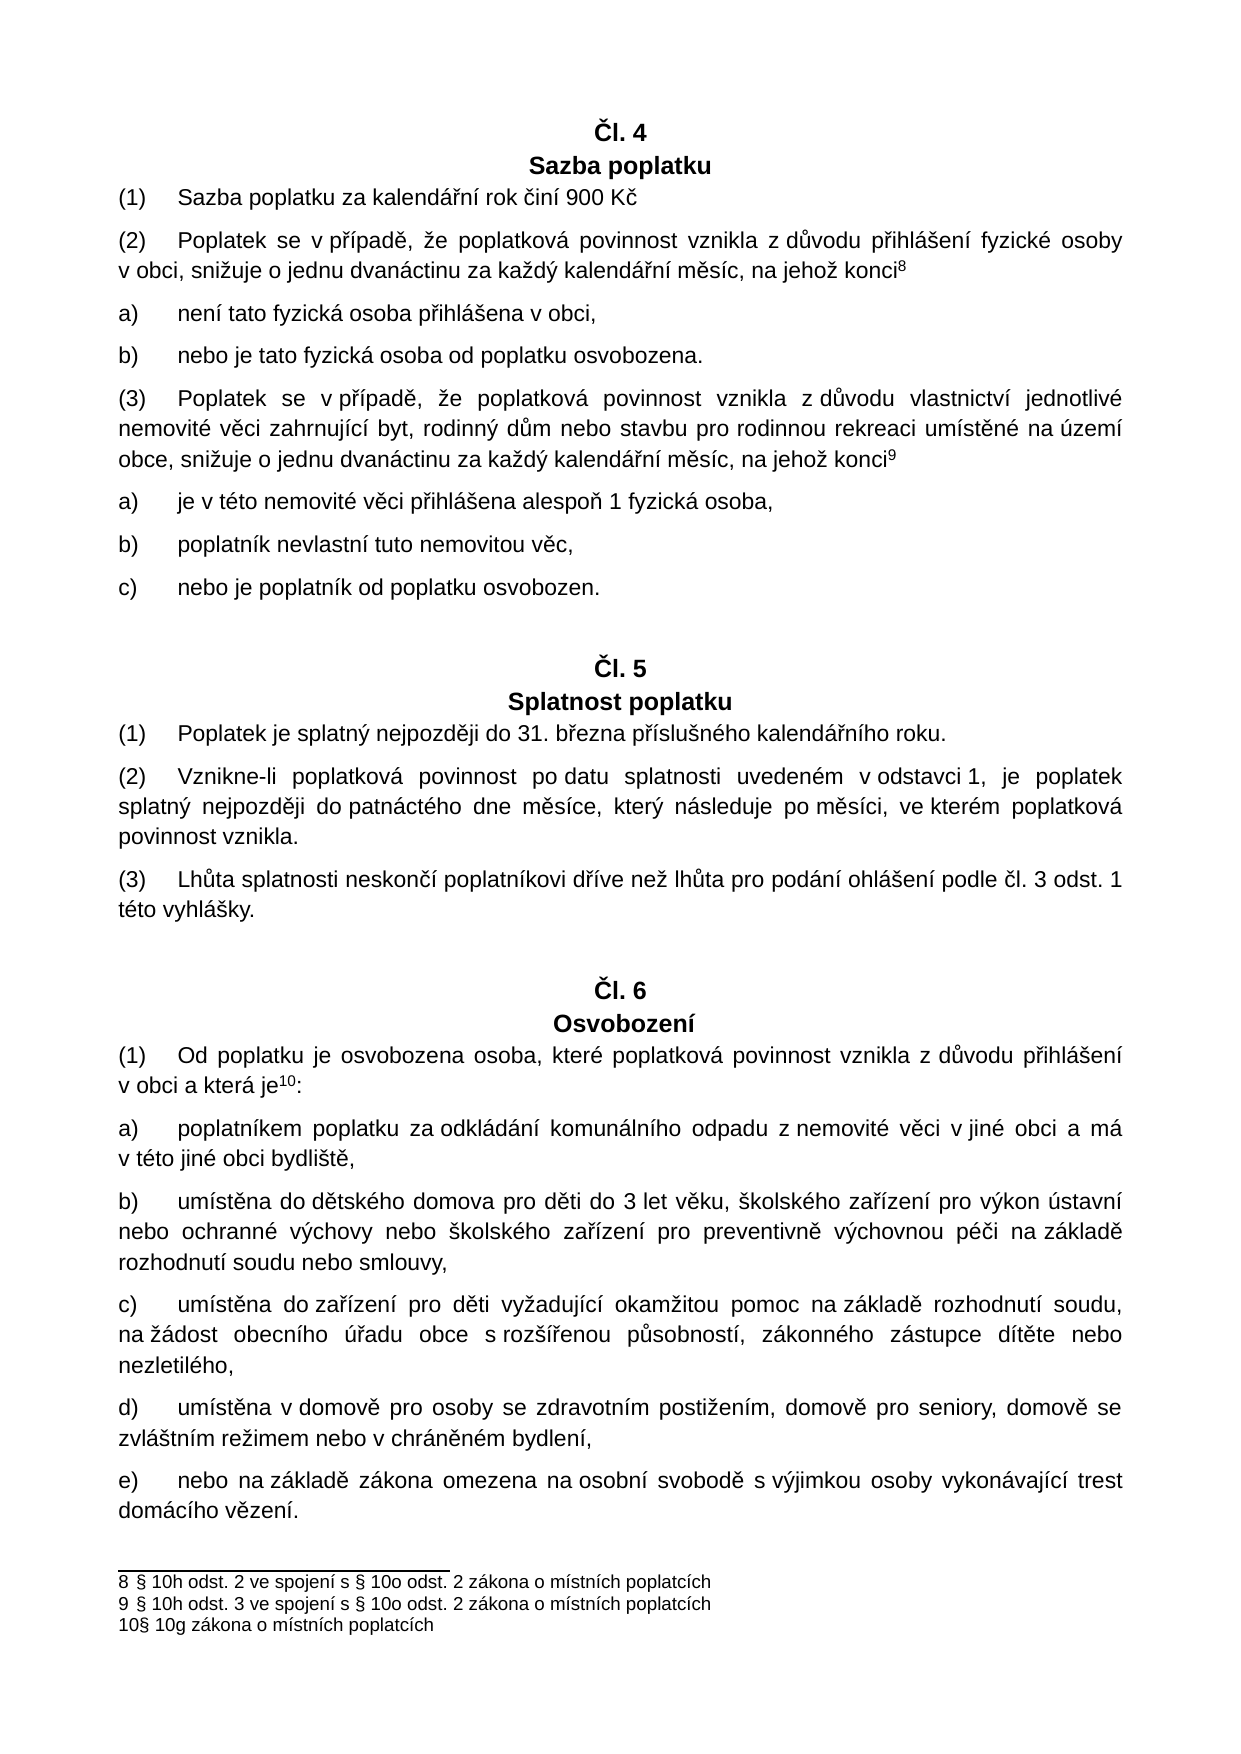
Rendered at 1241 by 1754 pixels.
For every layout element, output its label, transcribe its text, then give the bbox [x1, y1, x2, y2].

list Poplatek je splatný nejpozději do 31. března příslušného kalendářního roku. [118, 720, 1122, 746]
list Vznikne-li poplatková povinnost po datu splatnosti uvedeném v odstavci 1, je poplatek splatný nejpozději do patnáctého dne měsíce, který následuje po měsíci, ve kterém poplatková povinnost vznikla. [118, 763, 1122, 849]
subtitle Čl. 6 Osvobození [118, 976, 1122, 1038]
list Od poplatku je osvobozena osoba, které poplatková povinnost vznikla z důvodu přihlášení v obci a která je: [118, 1042, 1122, 1099]
list § 10h odst. 3 ve spojení s § 10o odst. 2 zákona o místních poplatcích [118, 1592, 1122, 1614]
list umístěna do zařízení pro děti vyžadující okamžitou pomoc na základě rozhodnutí soudu, na žádost obecního úřadu obce s rozšířenou působností, zákonného zástupce dítěte nebo nezletilého, [118, 1291, 1122, 1378]
list poplatníkem poplatku za odkládání komunálního odpadu z nemovité věci v jiné obci a má v této jiné obci bydliště, [118, 1115, 1122, 1172]
list umístěna do dětského domova pro děti do 3 let věku, školského zařízení pro výkon ústavní nebo ochranné výchovy nebo školského zařízení pro preventivně výchovnou péči na základě rozhodnutí soudu nebo smlouvy, [118, 1188, 1122, 1275]
list je v této nemovité věci přihlášena alespoň 1 fyzická osoba, [118, 488, 1122, 515]
list nebo na základě zákona omezena na osobní svobodě s výjimkou osoby vykonávající trest domácího vězení. [118, 1467, 1122, 1524]
subtitle Čl. 5 Splatnost poplatku [118, 654, 1122, 716]
list Sazba poplatku za kalendářní rok činí 900 Kč [118, 184, 1122, 211]
list Lhůta splatnosti neskončí poplatníkovi dříve než lhůta pro podání ohlášení podle čl. 3 odst. 1 této vyhlášky. [118, 866, 1122, 922]
list nebo je poplatník od poplatku osvobozen. [118, 574, 1122, 600]
list § 10g zákona o místních poplatcích [118, 1614, 1122, 1635]
subtitle Čl. 4 Sazba poplatku [118, 118, 1122, 180]
list nebo je tato fyzická osoba od poplatku osvobozena. [118, 342, 1122, 369]
list Poplatek se v případě, že poplatková povinnost vznikla z důvodu přihlášení fyzické osoby v obci, snižuje o jednu dvanáctinu za každý kalendářní měsíc, na jehož konci [118, 227, 1122, 283]
list poplatník nevlastní tuto nemovitou věc, [118, 531, 1122, 557]
list § 10h odst. 2 ve spojení s § 10o odst. 2 zákona o místních poplatcích [118, 1571, 1122, 1592]
list není tato fyzická osoba přihlášena v obci, [118, 300, 1122, 326]
list Poplatek se v případě, že poplatková povinnost vznikla z důvodu vlastnictví jednotlivé nemovité věci zahrnující byt, rodinný dům nebo stavbu pro rodinnou rekreaci umístěné na území obce, snižuje o jednu dvanáctinu za každý kalendářní měsíc, na jehož konci [118, 385, 1122, 472]
list umístěna v domově pro osoby se zdravotním postižením, domově pro seniory, domově se zvláštním režimem nebo v chráněném bydlení, [118, 1394, 1122, 1451]
